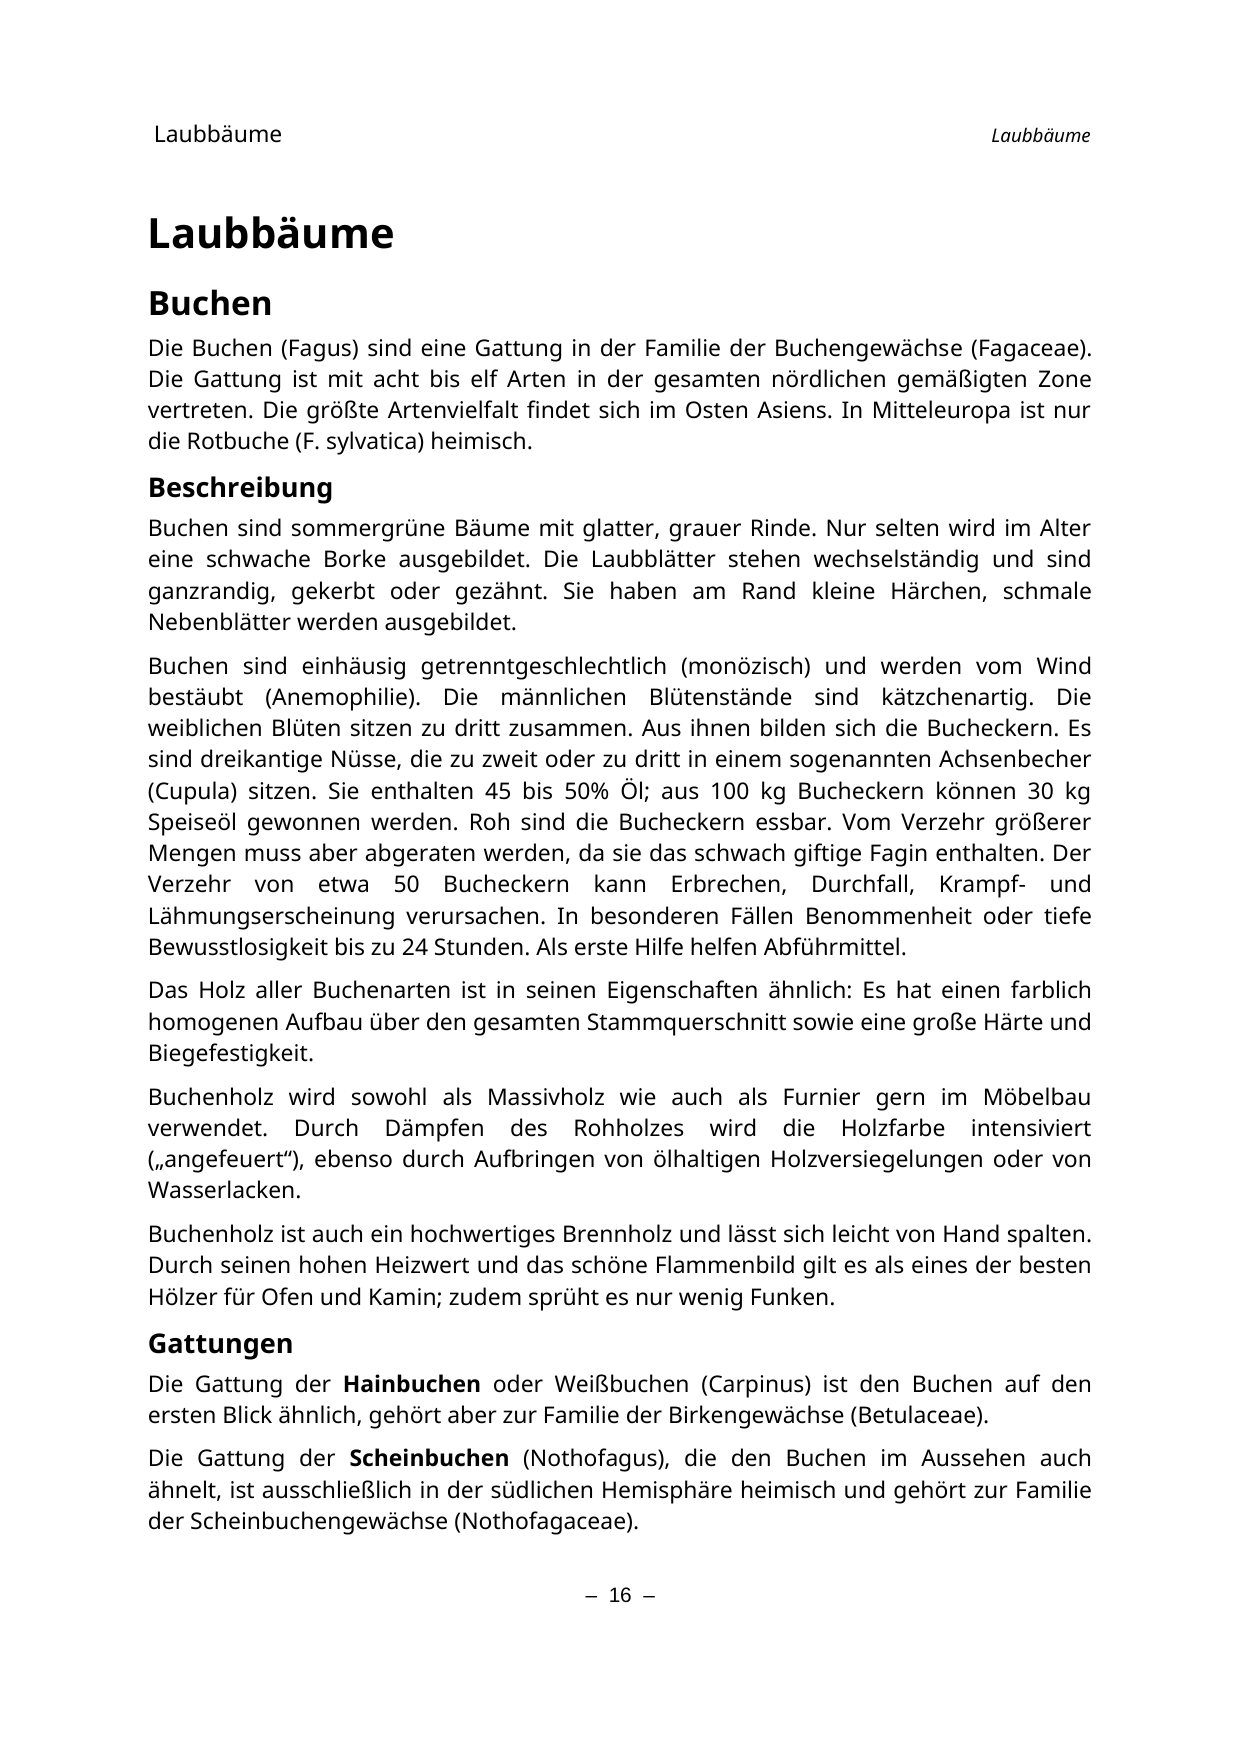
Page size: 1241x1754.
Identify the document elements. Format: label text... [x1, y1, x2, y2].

text Die Gattung der Hainbuchen oder Weißbuchen (Carpinus) ist den Buchen auf den ersten Blick ähnlich, gehört aber zur Familie der Birkengewächse (Betulaceae). [148, 1367, 1093, 1430]
subtitle Beschreibung [148, 469, 1093, 506]
text Buchenholz ist auch ein hochwertiges Brennholz und lässt sich leicht von Hand spalten. Durch seinen hohen Heizwert und das schöne Flammenbild gilt es als eines der besten Hölzer für Ofen und Kamin; zudem sprüht es nur wenig Funken. [148, 1218, 1093, 1312]
text Buchenholz wird sowohl als Massivholz wie auch als Furnier gern im Möbelbau verwendet. Durch Dämpfen des Rohholzes wird die Holzfarbe intensiviert („angefeuert“), ebenso durch Aufbringen von ölhaltigen Holzversiegelungen oder von Wasserlacken. [148, 1081, 1093, 1206]
text Die Buchen (Fagus) sind eine Gattung in der Familie der Buchengewächse (Fagaceae). Die Gattung ist mit acht bis elf Arten in der gesamten nördlichen gemäßigten Zone vertreten. Die größte Artenvielfalt findet sich im Osten Asiens. In Mitteleuropa ist nur die Rotbuche (F. sylvatica) heimisch. [148, 331, 1093, 456]
subtitle Laubbäume [148, 204, 1093, 261]
text Das Holz aller Buchenarten ist in seinen Eigenschaften ähnlich: Es hat einen farblich homogenen Aufbau über den gesamten Stammquerschnitt sowie eine große Härte und Biegefestigkeit. [148, 974, 1093, 1068]
text Die Gattung der Scheinbuchen (Nothofagus), die den Buchen im Aussehen auch ähnelt, ist ausschließlich in der südlichen Hemisphäre heimisch und gehört zur Familie der Scheinbuchengewächse (Nothofagaceae). [148, 1442, 1093, 1536]
subtitle Buchen [148, 279, 1093, 325]
text Buchen sind sommergrüne Bäume mit glatter, grauer Rinde. Nur selten wird im Alter eine schwache Borke ausgebildet. Die Laubblätter stehen wechselständig und sind ganzrandig, gekerbt oder gezähnt. Sie haben am Rand kleine Härchen, schmale Nebenblätter werden ausgebildet. [148, 512, 1093, 637]
subtitle Gattungen [148, 1324, 1093, 1361]
text Buchen sind einhäusig getrenntgeschlechtlich (monözisch) und werden vom Wind bestäubt (Anemophilie). Die männlichen Blütenstände sind kätzchenartig. Die weiblichen Blüten sitzen zu dritt zusammen. Aus ihnen bilden sich die Bucheckern. Es sind dreikantige Nüsse, die zu zweit oder zu dritt in einem sogenannten Achsenbecher (Cupula) sitzen. Sie enthalten 45 bis 50% Öl; aus 100 kg Bucheckern können 30 kg Speiseöl gewonnen werden. Roh sind die Bucheckern essbar. Vom Verzehr größerer Mengen muss aber abgeraten werden, da sie das schwach giftige Fagin enthalten. Der Verzehr von etwa 50 Bucheckern kann Erbrechen, Durchfall, Krampf- und Lähmungserscheinung verursachen. In besonderen Fällen Benommenheit oder tiefe Bewusstlosigkeit bis zu 24 Stunden. Als erste Hilfe helfen Abführmittel. [148, 649, 1093, 962]
